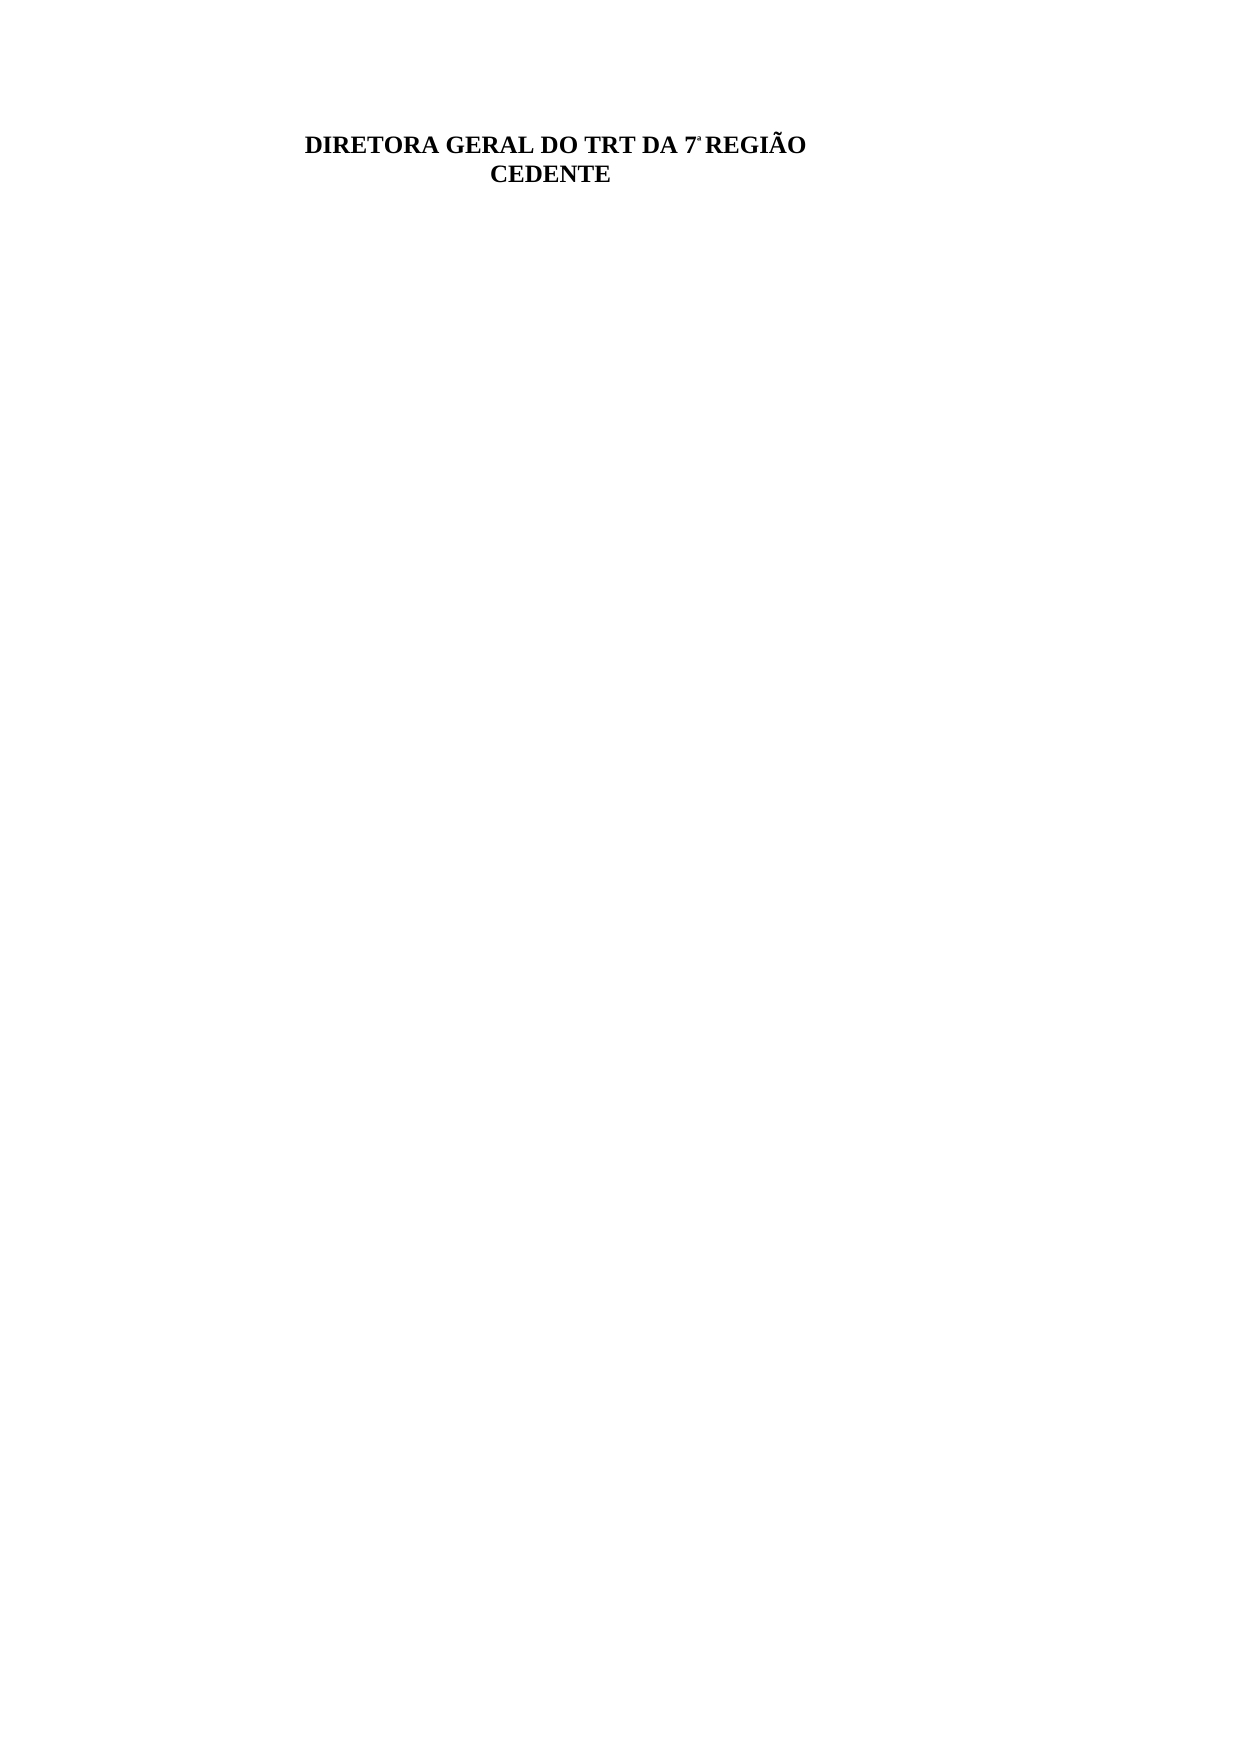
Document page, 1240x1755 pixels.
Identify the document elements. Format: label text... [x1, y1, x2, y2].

text DIRETORA GERAL DO TRT DA 7ª REGIÃO CEDENTE [304, 130, 923, 188]
